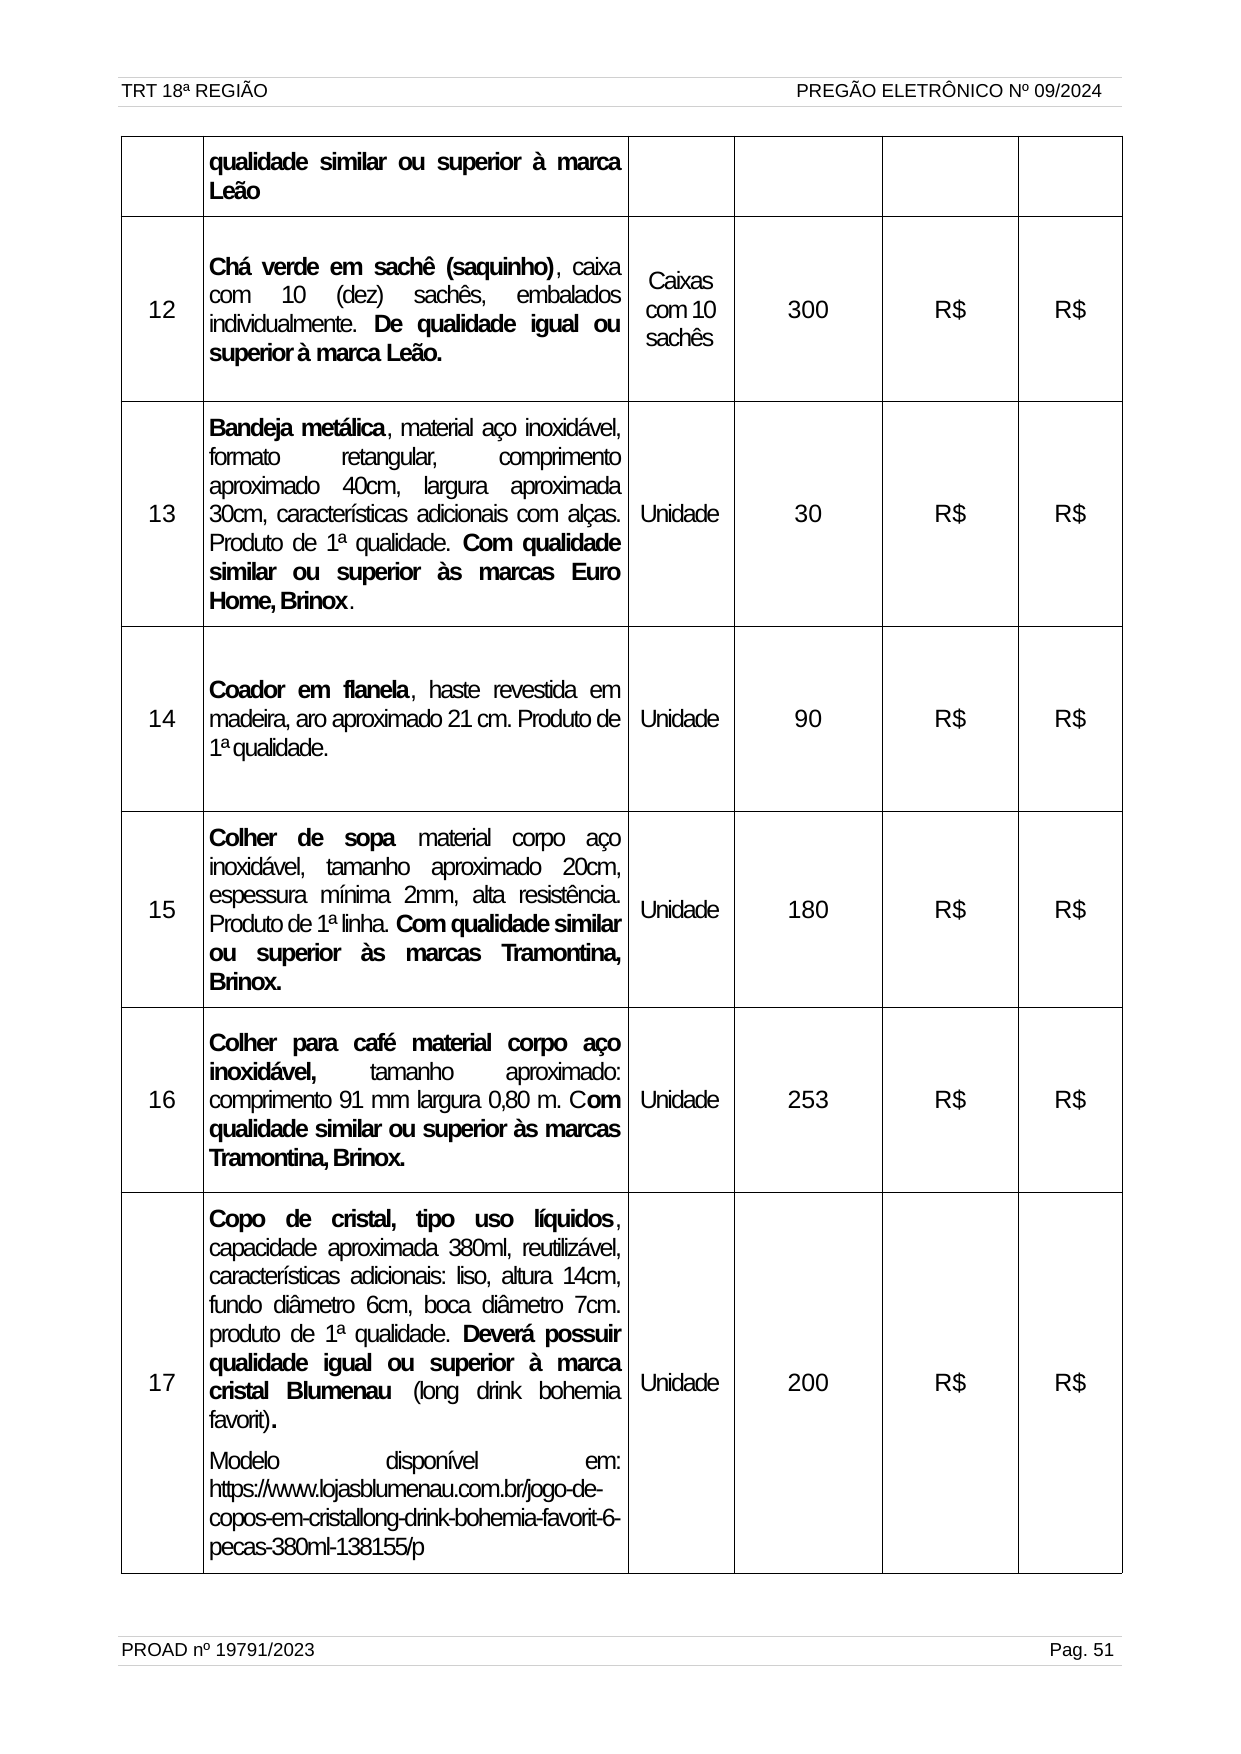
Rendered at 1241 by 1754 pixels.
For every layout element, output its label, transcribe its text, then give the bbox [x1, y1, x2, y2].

table_cell Bandeja metálica, material aço inoxidável, formato retangular, comprimento aproximado 40cm, largura aproximada 30cm, características adicionais com alças. Produto de 1ª qualidade. Com qualidade similar ou superior às marcas Euro Home, Brinox. [204, 402, 628, 626]
table_cell Unidade [629, 627, 734, 811]
table_cell 13 [122, 402, 203, 626]
table_cell R$ [1019, 1193, 1122, 1572]
table_cell R$ [883, 812, 1018, 1007]
table_cell Unidade [629, 812, 734, 1007]
table_cell qualidade similar ou superior à marca Leão [204, 137, 628, 216]
table_cell R$ [1019, 217, 1122, 401]
table_cell Unidade [629, 1008, 734, 1192]
table_cell Unidade [629, 402, 734, 626]
table_cell R$ [1019, 812, 1122, 1007]
table_cell Chá verde em sachê (saquinho), caixa com 10 (dez) sachês, embalados individualmente. De qualidade igual ou superior à marca Leão. [204, 217, 628, 401]
table_cell Caixas com 10 sachês [629, 217, 734, 401]
table_cell R$ [1019, 402, 1122, 626]
table_cell 17 [122, 1193, 203, 1572]
table_cell R$ [883, 402, 1018, 626]
table_cell [883, 137, 1018, 216]
table_cell Colher de sopa material corpo aço inoxidável, tamanho aproximado 20cm, espessura mínima 2mm, alta resistência. Produto de 1ª linha. Com qualidade similar ou superior às marcas Tramontina, Brinox. [204, 812, 628, 1007]
table_cell R$ [883, 1193, 1018, 1572]
table_cell 30 [735, 402, 882, 626]
table_cell 15 [122, 812, 203, 1007]
table_cell 200 [735, 1193, 882, 1572]
table_cell R$ [1019, 1008, 1122, 1192]
table_cell 253 [735, 1008, 882, 1192]
table_cell 90 [735, 627, 882, 811]
table_cell 300 [735, 217, 882, 401]
table_cell Coador em flanela, haste revestida em madeira, aro aproximado 21 cm. Produto de 1ª qualidade. [204, 627, 628, 811]
table_cell 16 [122, 1008, 203, 1192]
table_cell [122, 137, 203, 216]
table_cell Colher para café material corpo aço inoxidável, tamanho aproximado: comprimento 91 mm largura 0,80 m. Com qualidade similar ou superior às marcas Tramontina, Brinox. [204, 1008, 628, 1192]
table_cell [735, 137, 882, 216]
table_cell Unidade [629, 1193, 734, 1572]
table_cell R$ [1019, 627, 1122, 811]
table_cell 180 [735, 812, 882, 1007]
table_cell R$ [883, 627, 1018, 811]
table_cell 14 [122, 627, 203, 811]
table_cell Copo de cristal, tipo uso líquidos, capacidade aproximada 380ml, reutilizável, características adicionais: liso, altura 14cm, fundo diâmetro 6cm, boca diâmetro 7cm. produto de 1ª qualidade. Deverá possuir qualidade igual ou superior à marca cristal Blumenau (long drink bohemia favorit). Modelo disponível em: https://www.lojasblumenau.com.br/jogo-de-copos-em-cristallong-drink-bohemia-favorit-6-pecas-380ml-138155/p [204, 1193, 628, 1572]
table_cell R$ [883, 217, 1018, 401]
table_cell [629, 137, 734, 216]
table_cell 12 [122, 217, 203, 401]
table_cell [1019, 137, 1122, 216]
table_cell R$ [883, 1008, 1018, 1192]
